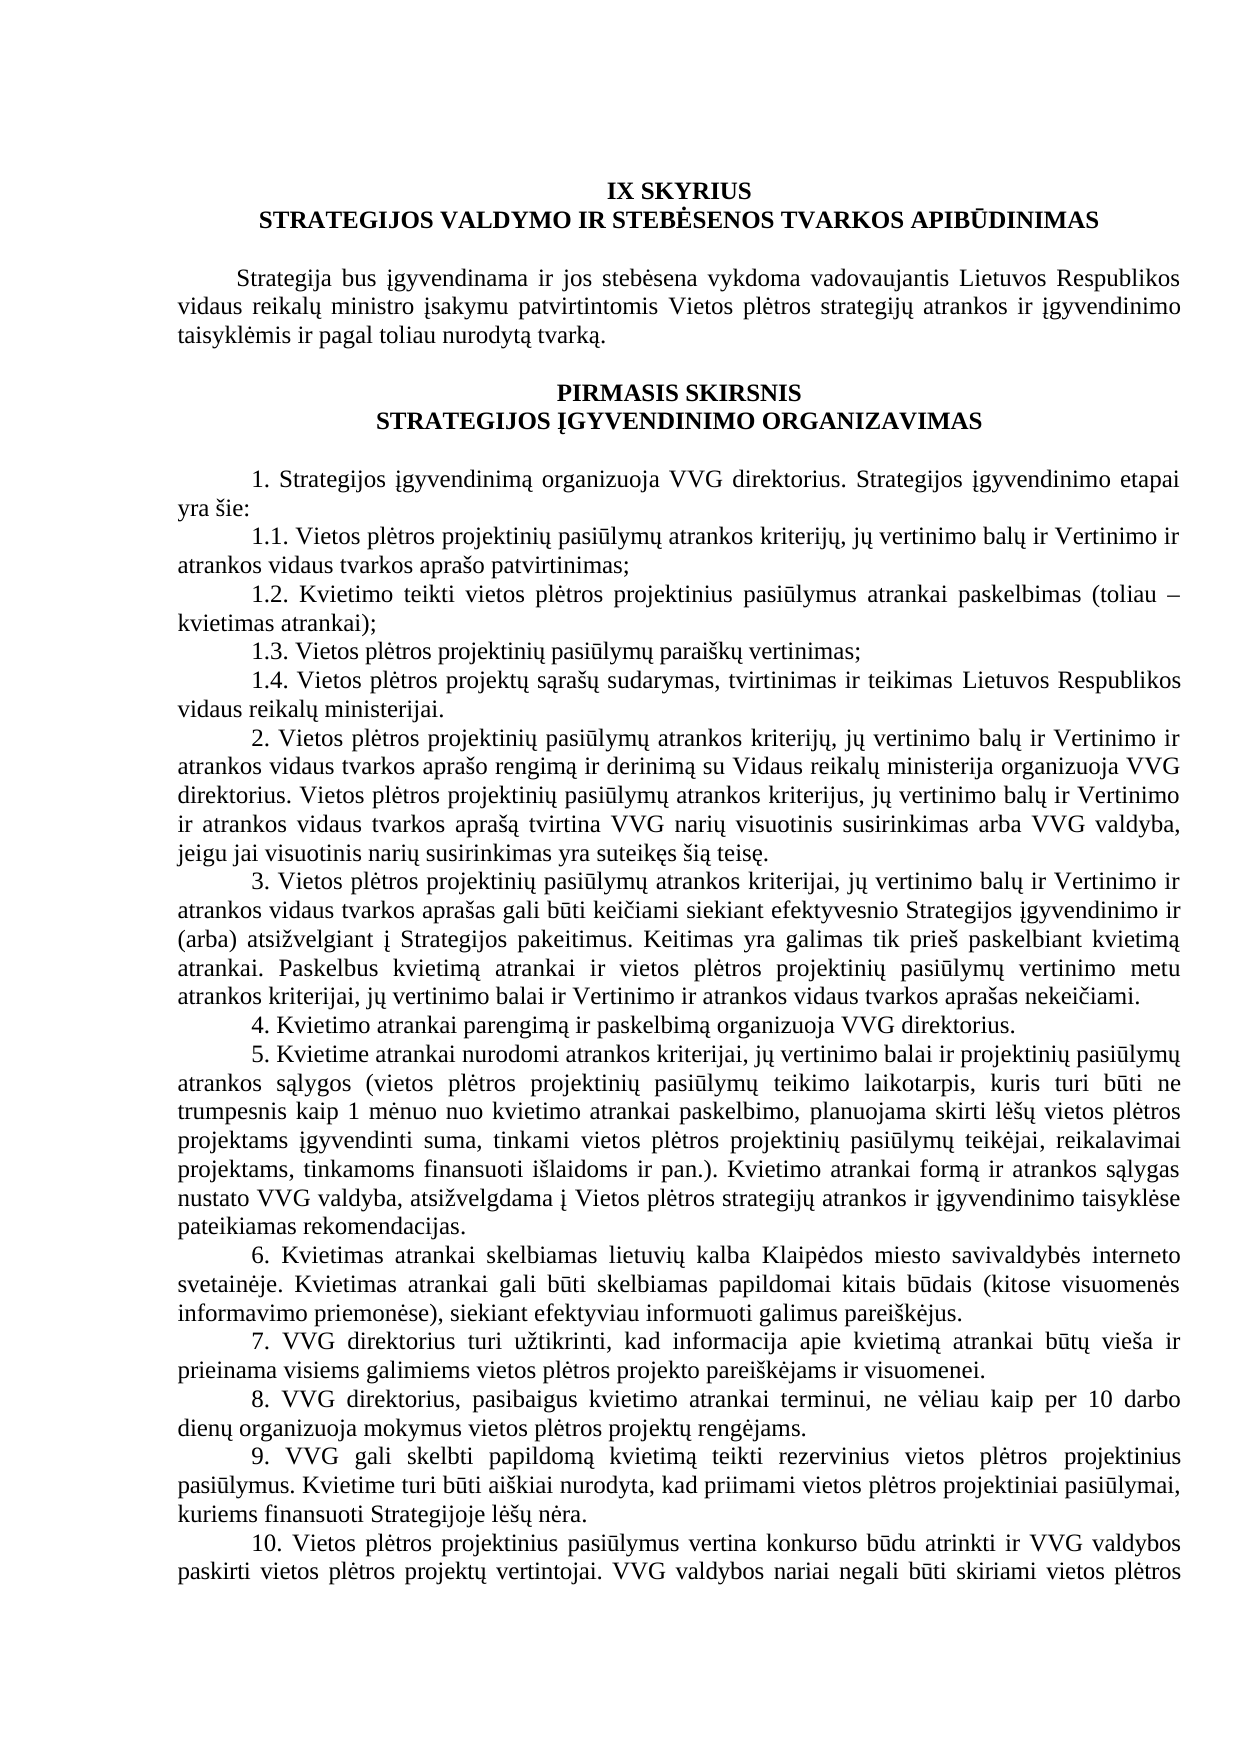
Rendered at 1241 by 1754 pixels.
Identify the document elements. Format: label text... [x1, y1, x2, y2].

text PIRMASIS SKIRSNIS [177, 378, 1181, 406]
text STRATEGIJOS VALDYMO IR STEBĖSENOS TVARKOS APIBŪDINIMAS [177, 205, 1181, 234]
text 9. VVG gali skelbti papildomą kvietimą teikti rezervinius vietos plėtros projektinius pasiūlymus. Kvietime turi būti aiškiai nurodyta, kad priimami vietos plėtros projektiniai pasiūlymai, kuriems finansuoti Strategijoje lėšų nėra. [177, 1441, 1181, 1528]
text 3. Vietos plėtros projektinių pasiūlymų atrankos kriterijai, jų vertinimo balų ir Vertinimo ir atrankos vidaus tvarkos aprašas gali būti keičiami siekiant efektyvesnio Strategijos įgyvendinimo ir (arba) atsižvelgiant į Strategijos pakeitimus. Keitimas yra galimas tik prieš paskelbiant kvietimą atrankai. Paskelbus kvietimą atrankai ir vietos plėtros projektinių pasiūlymų vertinimo metu atrankos kriterijai, jų vertinimo balai ir Vertinimo ir atrankos vidaus tvarkos aprašas nekeičiami. [177, 866, 1181, 1010]
text 7. VVG direktorius turi užtikrinti, kad informacija apie kvietimą atrankai būtų vieša ir prieinama visiems galimiems vietos plėtros projekto pareiškėjams ir visuomenei. [177, 1326, 1181, 1384]
text 8. VVG direktorius, pasibaigus kvietimo atrankai terminui, ne vėliau kaip per 10 darbo dienų organizuoja mokymus vietos plėtros projektų rengėjams. [177, 1384, 1181, 1441]
text 1.4. Vietos plėtros projektų sąrašų sudarymas, tvirtinimas ir teikimas Lietuvos Respublikos vidaus reikalų ministerijai. [177, 665, 1181, 723]
text 6. Kvietimas atrankai skelbiamas lietuvių kalba Klaipėdos miesto savivaldybės interneto svetainėje. Kvietimas atrankai gali būti skelbiamas papildomai kitais būdais (kitose visuomenės informavimo priemonėse), siekiant efektyviau informuoti galimus pareiškėjus. [177, 1240, 1181, 1326]
text Strategija bus įgyvendinama ir jos stebėsena vykdoma vadovaujantis Lietuvos Respublikos vidaus reikalų ministro įsakymu patvirtintomis Vietos plėtros strategijų atrankos ir įgyvendinimo taisyklėmis ir pagal toliau nurodytą tvarką. [177, 263, 1181, 349]
text 1. Strategijos įgyvendinimą organizuoja VVG direktorius. Strategijos įgyvendinimo etapai yra šie: [177, 464, 1181, 521]
text 4. Kvietimo atrankai parengimą ir paskelbimą organizuoja VVG direktorius. [177, 1010, 1181, 1039]
text 5. Kvietime atrankai nurodomi atrankos kriterijai, jų vertinimo balai ir projektinių pasiūlymų atrankos sąlygos (vietos plėtros projektinių pasiūlymų teikimo laikotarpis, kuris turi būti ne trumpesnis kaip 1 mėnuo nuo kvietimo atrankai paskelbimo, planuojama skirti lėšų vietos plėtros projektams įgyvendinti suma, tinkami vietos plėtros projektinių pasiūlymų teikėjai, reikalavimai projektams, tinkamoms finansuoti išlaidoms ir pan.). Kvietimo atrankai formą ir atrankos sąlygas nustato VVG valdyba, atsižvelgdama į Vietos plėtros strategijų atrankos ir įgyvendinimo taisyklėse pateikiamas rekomendacijas. [177, 1039, 1181, 1240]
text 2. Vietos plėtros projektinių pasiūlymų atrankos kriterijų, jų vertinimo balų ir Vertinimo ir atrankos vidaus tvarkos aprašo rengimą ir derinimą su Vidaus reikalų ministerija organizuoja VVG direktorius. Vietos plėtros projektinių pasiūlymų atrankos kriterijus, jų vertinimo balų ir Vertinimo ir atrankos vidaus tvarkos aprašą tvirtina VVG narių visuotinis susirinkimas arba VVG valdyba, jeigu jai visuotinis narių susirinkimas yra suteikęs šią teisę. [177, 723, 1181, 866]
text 1.3. Vietos plėtros projektinių pasiūlymų paraiškų vertinimas; [177, 636, 1181, 665]
text 10. Vietos plėtros projektinius pasiūlymus vertina konkurso būdu atrinkti ir VVG valdybos paskirti vietos plėtros projektų vertintojai. VVG valdybos nariai negali būti skiriami vietos plėtros [177, 1528, 1181, 1585]
text 1.2. Kvietimo teikti vietos plėtros projektinius pasiūlymus atrankai paskelbimas (toliau – kvietimas atrankai); [177, 579, 1181, 636]
text IX SKYRIUS [177, 176, 1181, 205]
text 1.1. Vietos plėtros projektinių pasiūlymų atrankos kriterijų, jų vertinimo balų ir Vertinimo ir atrankos vidaus tvarkos aprašo patvirtinimas; [177, 521, 1181, 579]
text STRATEGIJOS ĮGYVENDINIMO ORGANIZAVIMAS [177, 406, 1181, 435]
